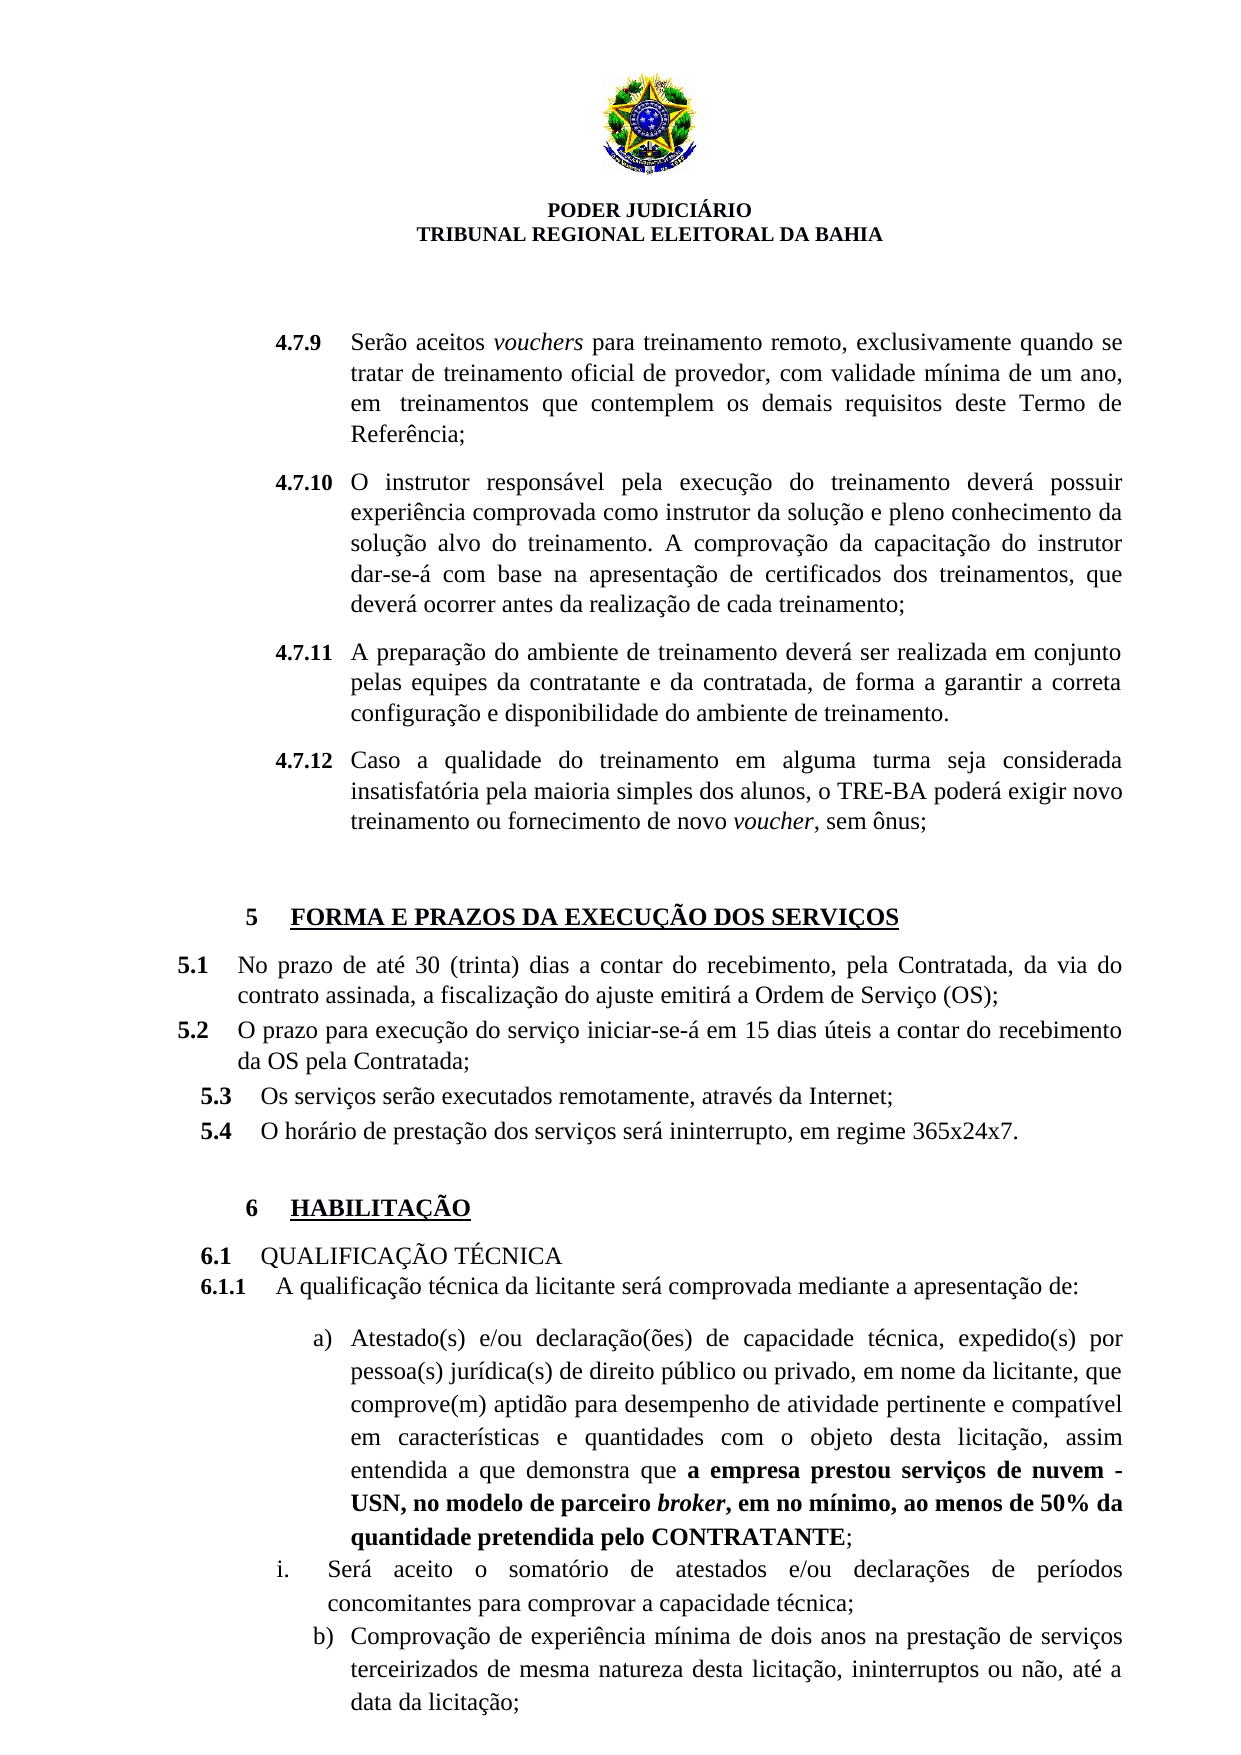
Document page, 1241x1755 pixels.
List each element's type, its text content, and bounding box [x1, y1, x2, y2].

list No prazo de até 30 (trinta) dias a contar do recebimento, pela Contratada, da via do contrato assinada, a fiscalização do ajuste emitirá a Ordem de Serviço (OS); [177, 950, 1122, 1009]
list Atestado(s) e/ou declaração(ões) de capacidade técnica, expedido(s) por pessoa(s) jurídica(s) de direito público ou privado, em nome da licitante, que comprove(m) aptidão para desempenho de atividade pertinente e compatível em características e quantidades com o objeto desta licitação, assim entendida a que demonstra que a empresa prestou serviços de nuvem - USN, no modelo de parceiro broker, em no mínimo, ao menos de 50% da quantidade pretendida pelo CONTRATANTE; [313, 1323, 1123, 1550]
list Será aceito o somatório de atestados e/ou declarações de períodos concomitantes para comprovar a capacidade técnica; [276, 1554, 1123, 1617]
list Caso a qualidade do treinamento em alguma turma seja considerada insatisfatória pela maioria simples dos alunos, o TRE-BA poderá exigir novo treinamento ou fornecimento de novo voucher, sem ônus; [275, 746, 1123, 835]
list FORMA E PRAZOS DA EXECUÇÃO DOS SERVIÇOS [245, 902, 1147, 931]
list QUALIFICAÇÃO TÉCNICA [200, 1241, 1147, 1269]
list O prazo para execução do serviço iniciar-se-á em 15 dias úteis a contar do recebimento da OS pela Contratada; [177, 1015, 1122, 1075]
list A qualificação técnica da licitante será comprovada mediante a apresentação de: [200, 1271, 1147, 1300]
list HABILITAÇÃO [245, 1193, 1147, 1222]
list O instrutor responsável pela execução do treinamento deverá possuir experiência comprovada como instrutor da solução e pleno conhecimento da solução alvo do treinamento. A comprovação da capacitação do instrutor dar-se-á com base na apresentação de certificados dos treinamentos, que deverá ocorrer antes da realização de cada treinamento; [275, 467, 1123, 618]
list A preparação do ambiente de treinamento deverá ser realizada em conjunto pelas equipes da contratante e da contratada, de forma a garantir a correta configuração e disponibilidade do ambiente de treinamento. [275, 637, 1122, 726]
list Serão aceitos vouchers para treinamento remoto, exclusivamente quando se tratar de treinamento oficial de provedor, com validade mínima de um ano, em treinamentos que contemplem os demais requisitos deste Termo de Referência; [275, 327, 1123, 447]
list Comprovação de experiência mínima de dois anos na prestação de serviços terceirizados de mesma natureza desta licitação, ininterruptos ou não, até a data da licitação; [313, 1621, 1123, 1716]
list Os serviços serão executados remotamente, através da Internet; [200, 1081, 1147, 1109]
list O horário de prestação dos serviços será ininterrupto, em regime 365x24x7. [200, 1116, 1147, 1145]
